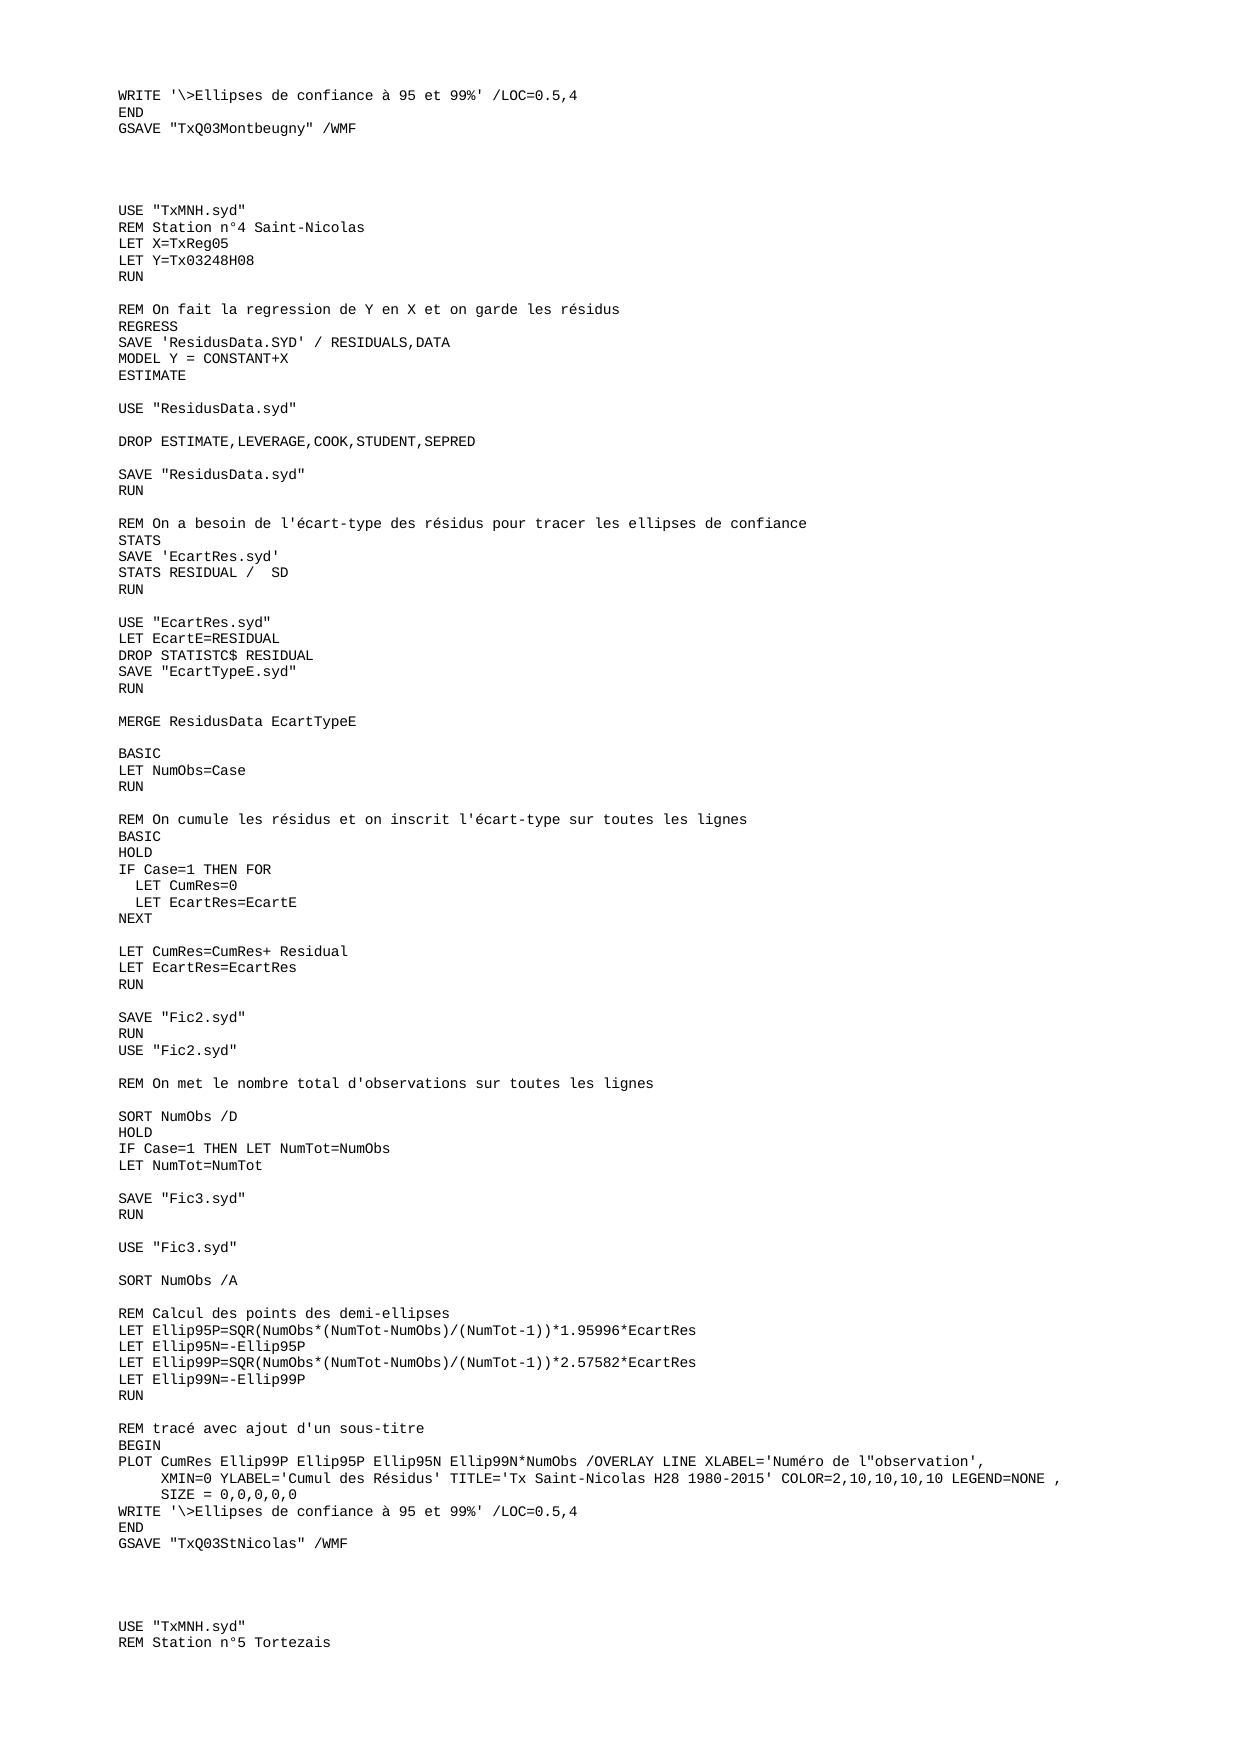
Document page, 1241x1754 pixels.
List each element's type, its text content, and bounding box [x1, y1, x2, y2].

text LET EcartRes=EcartRes [118, 961, 1122, 977]
text USE "TxMNH.syd" [118, 1619, 1122, 1636]
text DROP STATISTC$ RESIDUAL [118, 648, 1122, 664]
text RUN [118, 1389, 1122, 1405]
text RUN [118, 780, 1122, 796]
text LET X=TxReg05 [118, 237, 1122, 253]
text END [118, 1520, 1122, 1537]
text SAVE "ResidusData.syd" [118, 467, 1122, 483]
text LET CumRes=CumRes+ Residual [118, 944, 1122, 961]
text DROP ESTIMATE,LEVERAGE,COOK,STUDENT,SEPRED [118, 434, 1122, 451]
text MERGE ResidusData EcartTypeE [118, 714, 1122, 730]
text REM Station n°5 Tortezais [118, 1636, 1122, 1652]
text LET Y=Tx03248H08 [118, 253, 1122, 269]
text USE "TxMNH.syd" [118, 204, 1122, 220]
text NEXT [118, 911, 1122, 928]
text BASIC [118, 829, 1122, 846]
text BASIC [118, 747, 1122, 763]
text GSAVE "TxQ03Montbeugny" /WMF [118, 121, 1122, 138]
text WRITE '\>Ellipses de confiance à 95 et 99%' /LOC=0.5,4 [118, 1504, 1122, 1520]
text SIZE = 0,0,0,0,0 [118, 1487, 1122, 1504]
text LET NumObs=Case [118, 763, 1122, 780]
text REM On cumule les résidus et on inscrit l'écart-type sur toutes les lignes [118, 813, 1122, 829]
text PLOT CumRes Ellip99P Ellip95P Ellip95N Ellip99N*NumObs /OVERLAY LINE XLABEL='Numéro de l"observation', [118, 1454, 1122, 1471]
text LET NumTot=NumTot [118, 1158, 1122, 1175]
text STATS RESIDUAL / SD [118, 566, 1122, 582]
text REM On fait la regression de Y en X et on garde les résidus [118, 302, 1122, 319]
text SAVE "Fic3.syd" [118, 1191, 1122, 1208]
text XMIN=0 YLABEL='Cumul des Résidus' TITLE='Tx Saint-Nicolas H28 1980-2015' COLOR=2,10,10,10,10 LEGEND=NONE , [118, 1471, 1122, 1487]
text LET EcartRes=EcartE [118, 895, 1122, 911]
text LET EcartE=RESIDUAL [118, 632, 1122, 648]
text RUN [118, 582, 1122, 599]
text SAVE "Fic2.syd" [118, 1010, 1122, 1027]
text LET Ellip95P=SQR(NumObs*(NumTot-NumObs)/(NumTot-1))*1.95996*EcartRes [118, 1323, 1122, 1339]
text USE "ResidusData.syd" [118, 401, 1122, 418]
text REM On a besoin de l'écart-type des résidus pour tracer les ellipses de confiance [118, 516, 1122, 533]
text REM tracé avec ajout d'un sous-titre [118, 1422, 1122, 1438]
text REGRESS [118, 319, 1122, 335]
text RUN [118, 1208, 1122, 1224]
text IF Case=1 THEN FOR [118, 862, 1122, 878]
text SAVE 'EcartRes.syd' [118, 549, 1122, 566]
text RUN [118, 977, 1122, 994]
text IF Case=1 THEN LET NumTot=NumObs [118, 1142, 1122, 1158]
text RUN [118, 269, 1122, 286]
text LET CumRes=0 [118, 878, 1122, 895]
text ESTIMATE [118, 368, 1122, 385]
text RUN [118, 681, 1122, 697]
text REM On met le nombre total d'observations sur toutes les lignes [118, 1076, 1122, 1092]
text USE "EcartRes.syd" [118, 615, 1122, 632]
text USE "Fic2.syd" [118, 1043, 1122, 1059]
text GSAVE "TxQ03StNicolas" /WMF [118, 1537, 1122, 1553]
text STATS [118, 533, 1122, 549]
text LET Ellip99P=SQR(NumObs*(NumTot-NumObs)/(NumTot-1))*2.57582*EcartRes [118, 1356, 1122, 1372]
text HOLD [118, 846, 1122, 862]
text SAVE 'ResidusData.SYD' / RESIDUALS,DATA [118, 335, 1122, 352]
text SORT NumObs /D [118, 1109, 1122, 1125]
text RUN [118, 483, 1122, 500]
text LET Ellip99N=-Ellip99P [118, 1372, 1122, 1389]
text REM Station n°4 Saint-Nicolas [118, 220, 1122, 237]
text RUN [118, 1027, 1122, 1043]
text HOLD [118, 1125, 1122, 1142]
text WRITE '\>Ellipses de confiance à 95 et 99%' /LOC=0.5,4 [118, 88, 1122, 105]
text MODEL Y = CONSTANT+X [118, 352, 1122, 368]
text LET Ellip95N=-Ellip95P [118, 1339, 1122, 1356]
text USE "Fic3.syd" [118, 1241, 1122, 1257]
text SAVE "EcartTypeE.syd" [118, 664, 1122, 681]
text SORT NumObs /A [118, 1273, 1122, 1290]
text REM Calcul des points des demi-ellipses [118, 1306, 1122, 1323]
text BEGIN [118, 1438, 1122, 1454]
text END [118, 105, 1122, 121]
